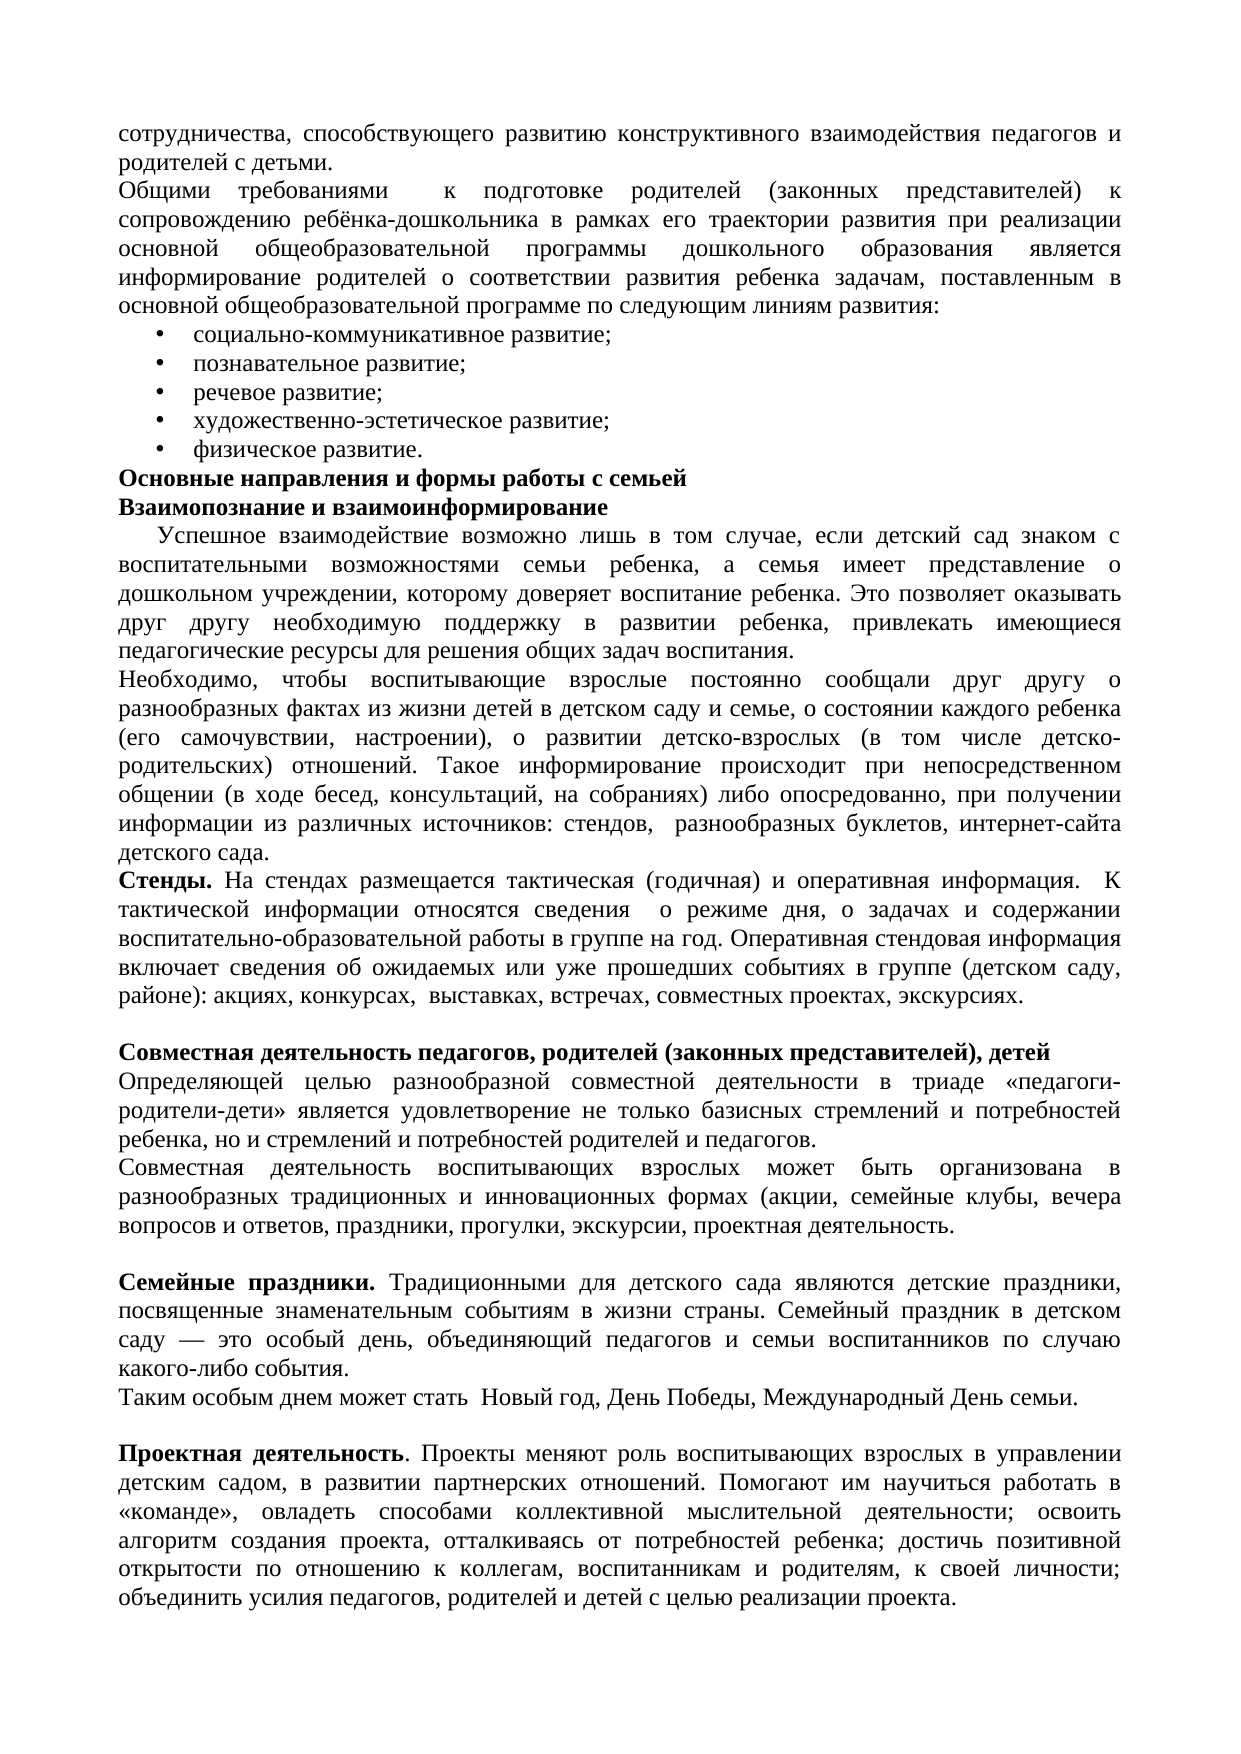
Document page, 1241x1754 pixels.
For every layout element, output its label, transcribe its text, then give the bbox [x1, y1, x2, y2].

list познавательное развитие; [156, 348, 1122, 377]
text Взаимопознание и взаимоинформирование [118, 492, 1122, 521]
text Совместная деятельность воспитывающих взрослых может быть организована в разнообразных традиционных и инновационных формах (акции, семейные клубы, вечера вопросов и ответов, праздники, прогулки, экскурсии, проектная деятельность. [118, 1152, 1122, 1239]
text Успешное взаимодействие возможно лишь в том случае, если детский сад знаком с воспитательными возможностями семьи ребенка, а семья имеет представление о дошкольном учреждении, которому доверяет воспитание ребенка. Это позволяет оказывать друг другу необходимую поддержку в развитии ребенка, привлекать имеющиеся педагогические ресурсы для решения общих задач воспитания. [118, 521, 1122, 664]
list речевое развитие; [156, 377, 1122, 406]
text сотрудничества, способствующего развитию конструктивного взаимодействия педагогов и родителей с детьми. [118, 118, 1122, 176]
list физическое развитие. [156, 434, 1122, 463]
text Совместная деятельность педагогов, родителей (законных представителей), детей [118, 1037, 1122, 1066]
list художественно-эстетическое развитие; [156, 406, 1122, 434]
text Семейные праздники. Традиционными для детского сада являются детские праздники, посвященные знаменательным событиям в жизни страны. Семейный праздник в детском саду — это особый день, объединяющий педагогов и семьи воспитанников по случаю какого-либо события. [118, 1267, 1122, 1382]
text Основные направления и формы работы с семьей [118, 463, 1122, 492]
text Необходимо, чтобы воспитывающие взрослые постоянно сообщали друг другу о разнообразных фактах из жизни детей в детском саду и семье, о состоянии каждого ребенка (его самочувствии, настроении), о развитии детско-взрослых (в том числе детско-родительских) отношений. Такое информирование происходит при непосредственном общении (в ходе бесед, консультаций, на собраниях) либо опосредованно, при получении информации из различных источников: стендов, разнообразных буклетов, интернет-сайта детского сада. [118, 664, 1122, 866]
text Таким особым днем может стать Новый год, День Победы, Международный День семьи. [118, 1382, 1122, 1410]
text Проектная деятельность. Проекты меняют роль воспитывающих взрослых в управлении детским садом, в развитии партнерских отношений. Помогают им научиться работать в «команде», овладеть способами коллективной мыслительной деятельности; освоить алгоритм создания проекта, отталкиваясь от потребностей ребенка; достичь позитивной открытости по отношению к коллегам, воспитанникам и родителям, к своей личности; объединить усилия педагогов, родителей и детей с целью реализации проекта. [118, 1438, 1122, 1611]
text Общими требованиями к подготовке родителей (законных представителей) к сопровождению ребёнка-дошкольника в рамках его траектории развития при реализации основной общеобразовательной программы дошкольного образования является информирование родителей о соответствии развития ребенка задачам, поставленным в основной общеобразовательной программе по следующим линиям развития: [118, 176, 1122, 319]
text Стенды. На стендах размещается тактическая (годичная) и оперативная информация. К тактической информации относятся сведения о режиме дня, о задачах и содержании воспитательно-образовательной работы в группе на год. Оперативная стендовая информация включает сведения об ожидаемых или уже прошедших событиях в группе (детском саду, районе): акциях, конкурсах, выставках, встречах, совместных проектах, экскурсиях. [118, 866, 1122, 1009]
text Определяющей целью разнообразной совместной деятельности в триаде «педагоги-родители-дети» является удовлетворение не только базисных стремлений и потребностей ребенка, но и стремлений и потребностей родителей и педагогов. [118, 1066, 1122, 1152]
list социально-коммуникативное развитие; [156, 319, 1122, 348]
